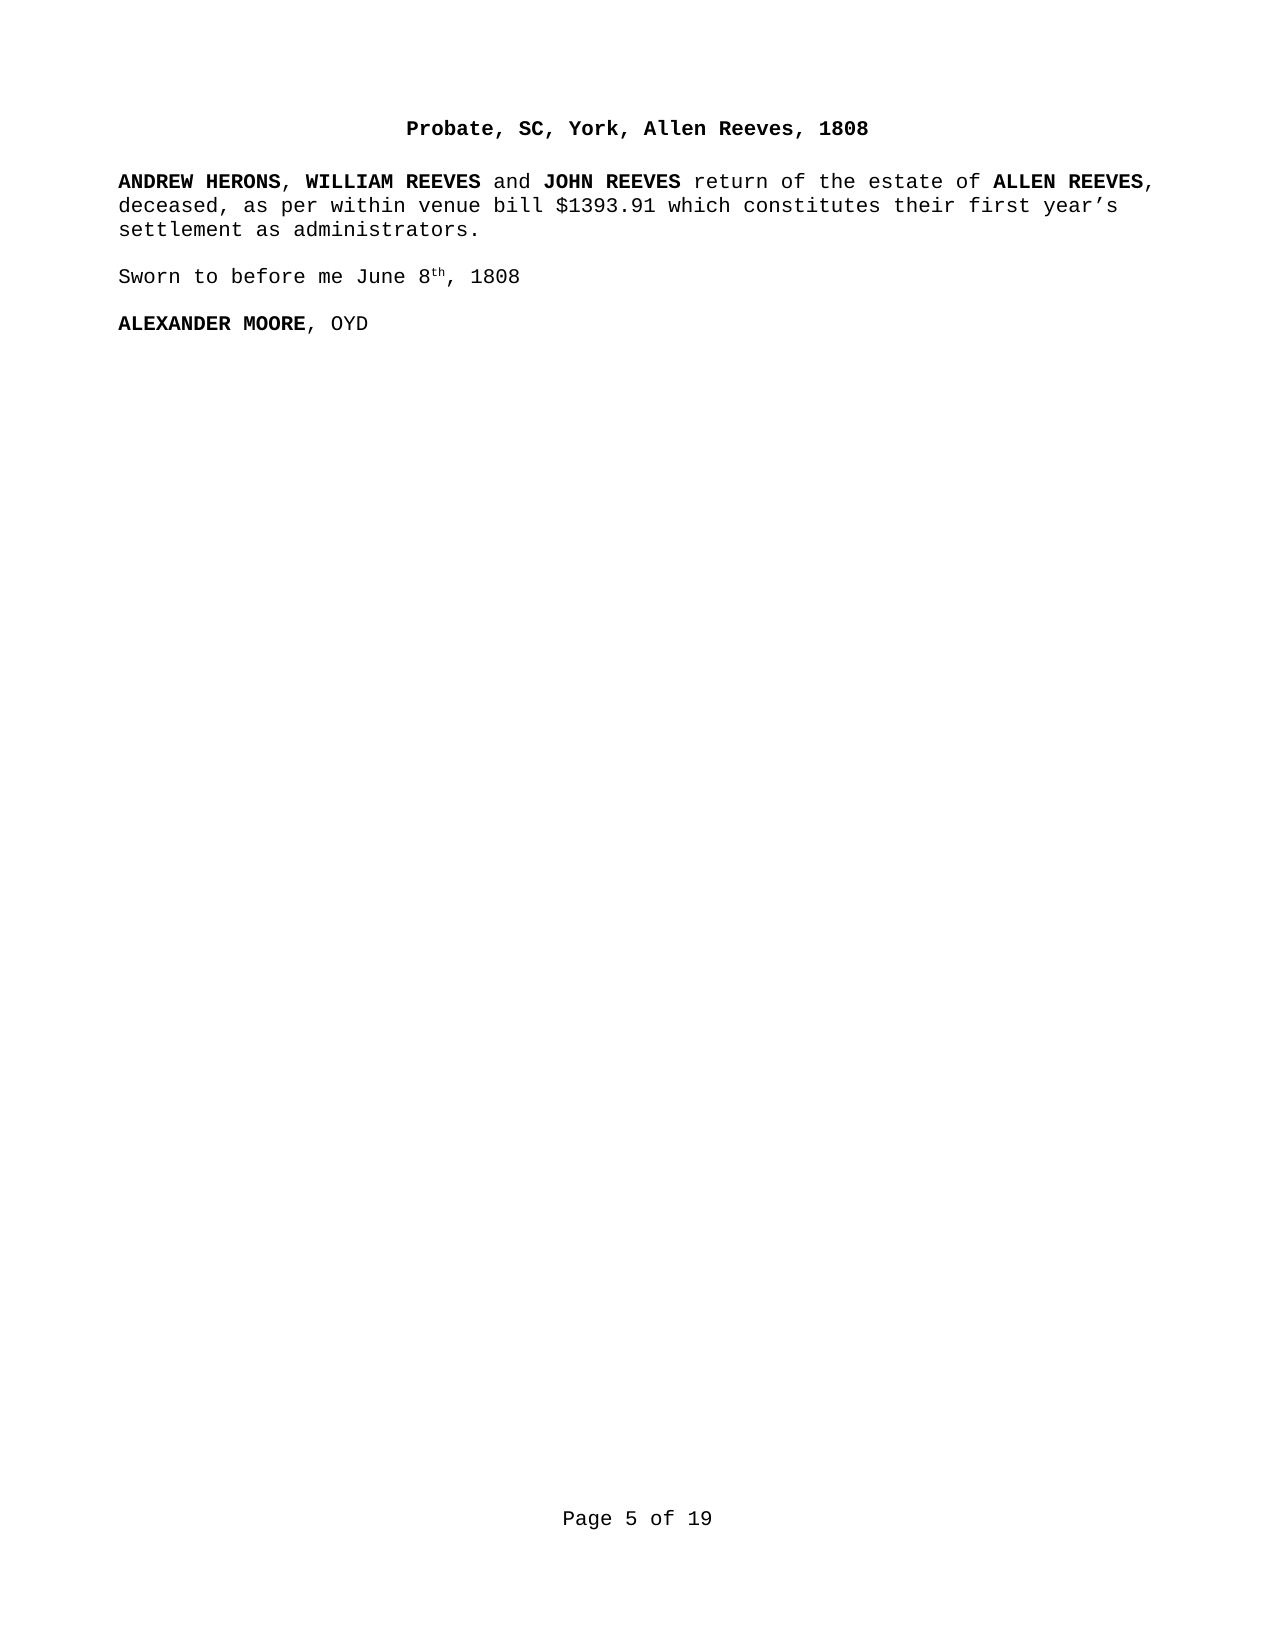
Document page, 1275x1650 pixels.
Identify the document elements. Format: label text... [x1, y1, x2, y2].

text Alexander Moore, OYD [118, 313, 1157, 337]
text Sworn to before me June 8th, 1808 [118, 266, 1157, 289]
text Andrew Herons, William Reeves and John Reeves return of the estate of Allen Reeves, deceased, as per within venue bill $1393.91 which constitutes their first year’s settlement as administrators. [118, 171, 1157, 242]
